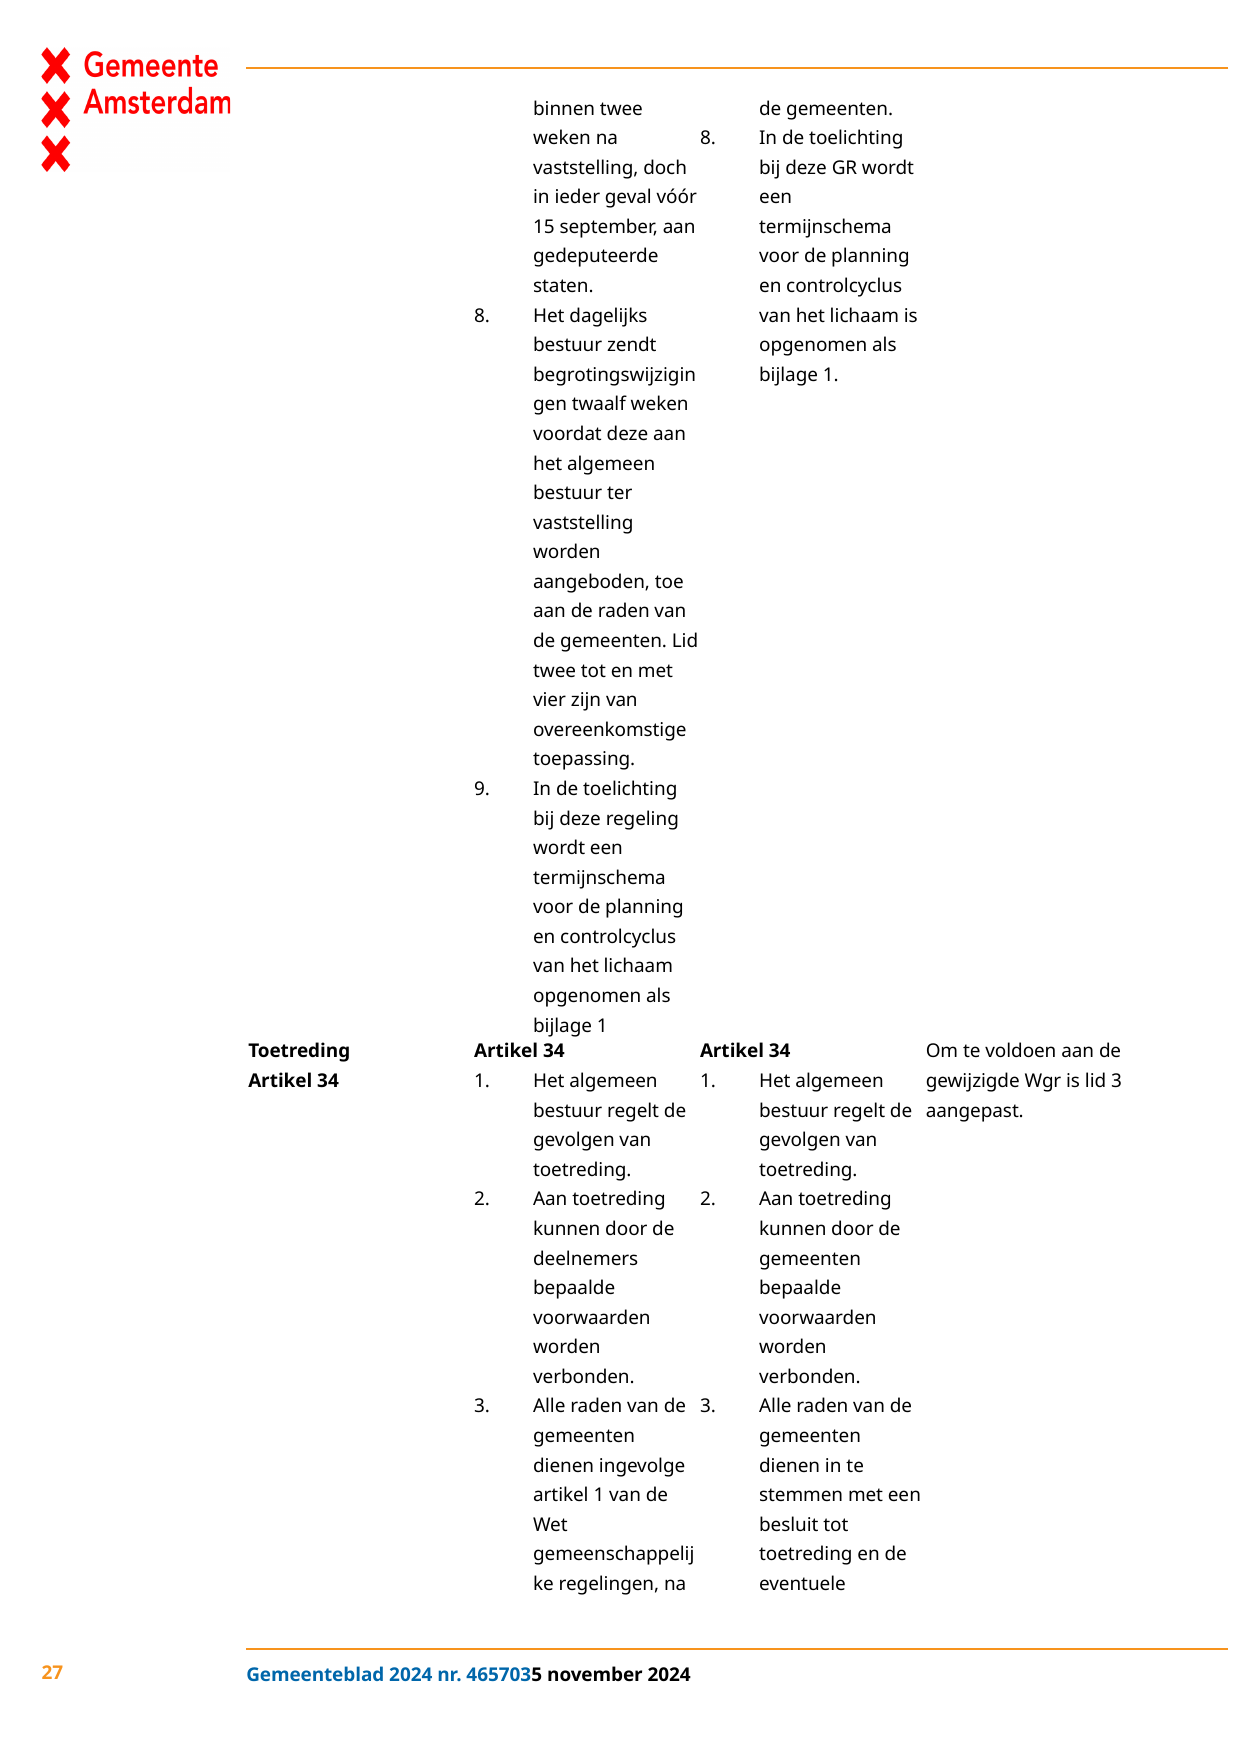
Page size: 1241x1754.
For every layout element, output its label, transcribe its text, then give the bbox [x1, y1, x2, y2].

table_cell Om te voldoen aan de gewijzigde Wgr is lid 3 aangepast. [926, 1038, 1152, 1596]
table_cell [248, 95, 474, 1038]
table_cell Toetreding Artikel 34 [248, 1038, 474, 1596]
table_cell de gemeenten. In de toelichting bij deze GR wordt een termijnschema voor de planning en controlcyclus van het lichaam is opgenomen als bijlage 1. [700, 95, 926, 1038]
table_cell Artikel 34 Het algemeen bestuur regelt de gevolgen van toetreding. Aan toetreding kunnen door de gemeenten bepaalde voorwaarden worden verbonden. Alle raden van de gemeenten dienen in te stemmen met een besluit tot toetreding en de eventuele [700, 1038, 926, 1596]
picture [41, 47, 231, 172]
table_cell [926, 95, 1152, 1038]
table_cell binnen twee weken na vaststelling, doch in ieder geval vóór 15 september, aan gedeputeerde staten. Het dagelijks bestuur zendt begrotingswijzigingen twaalf weken voordat deze aan het algemeen bestuur ter vaststelling worden aangeboden, toe aan de raden van de gemeenten. Lid twee tot en met vier zijn van overeenkomstige toepassing. In de toelichting bij deze regeling wordt een termijnschema voor de planning en controlcyclus van het lichaam opgenomen als bijlage 1 [474, 95, 700, 1038]
table_cell Artikel 34 Het algemeen bestuur regelt de gevolgen van toetreding. Aan toetreding kunnen door de deelnemers bepaalde voorwaarden worden verbonden. Alle raden van de gemeenten dienen ingevolge artikel 1 van de Wet gemeenschappelijke regelingen, na [474, 1038, 700, 1596]
